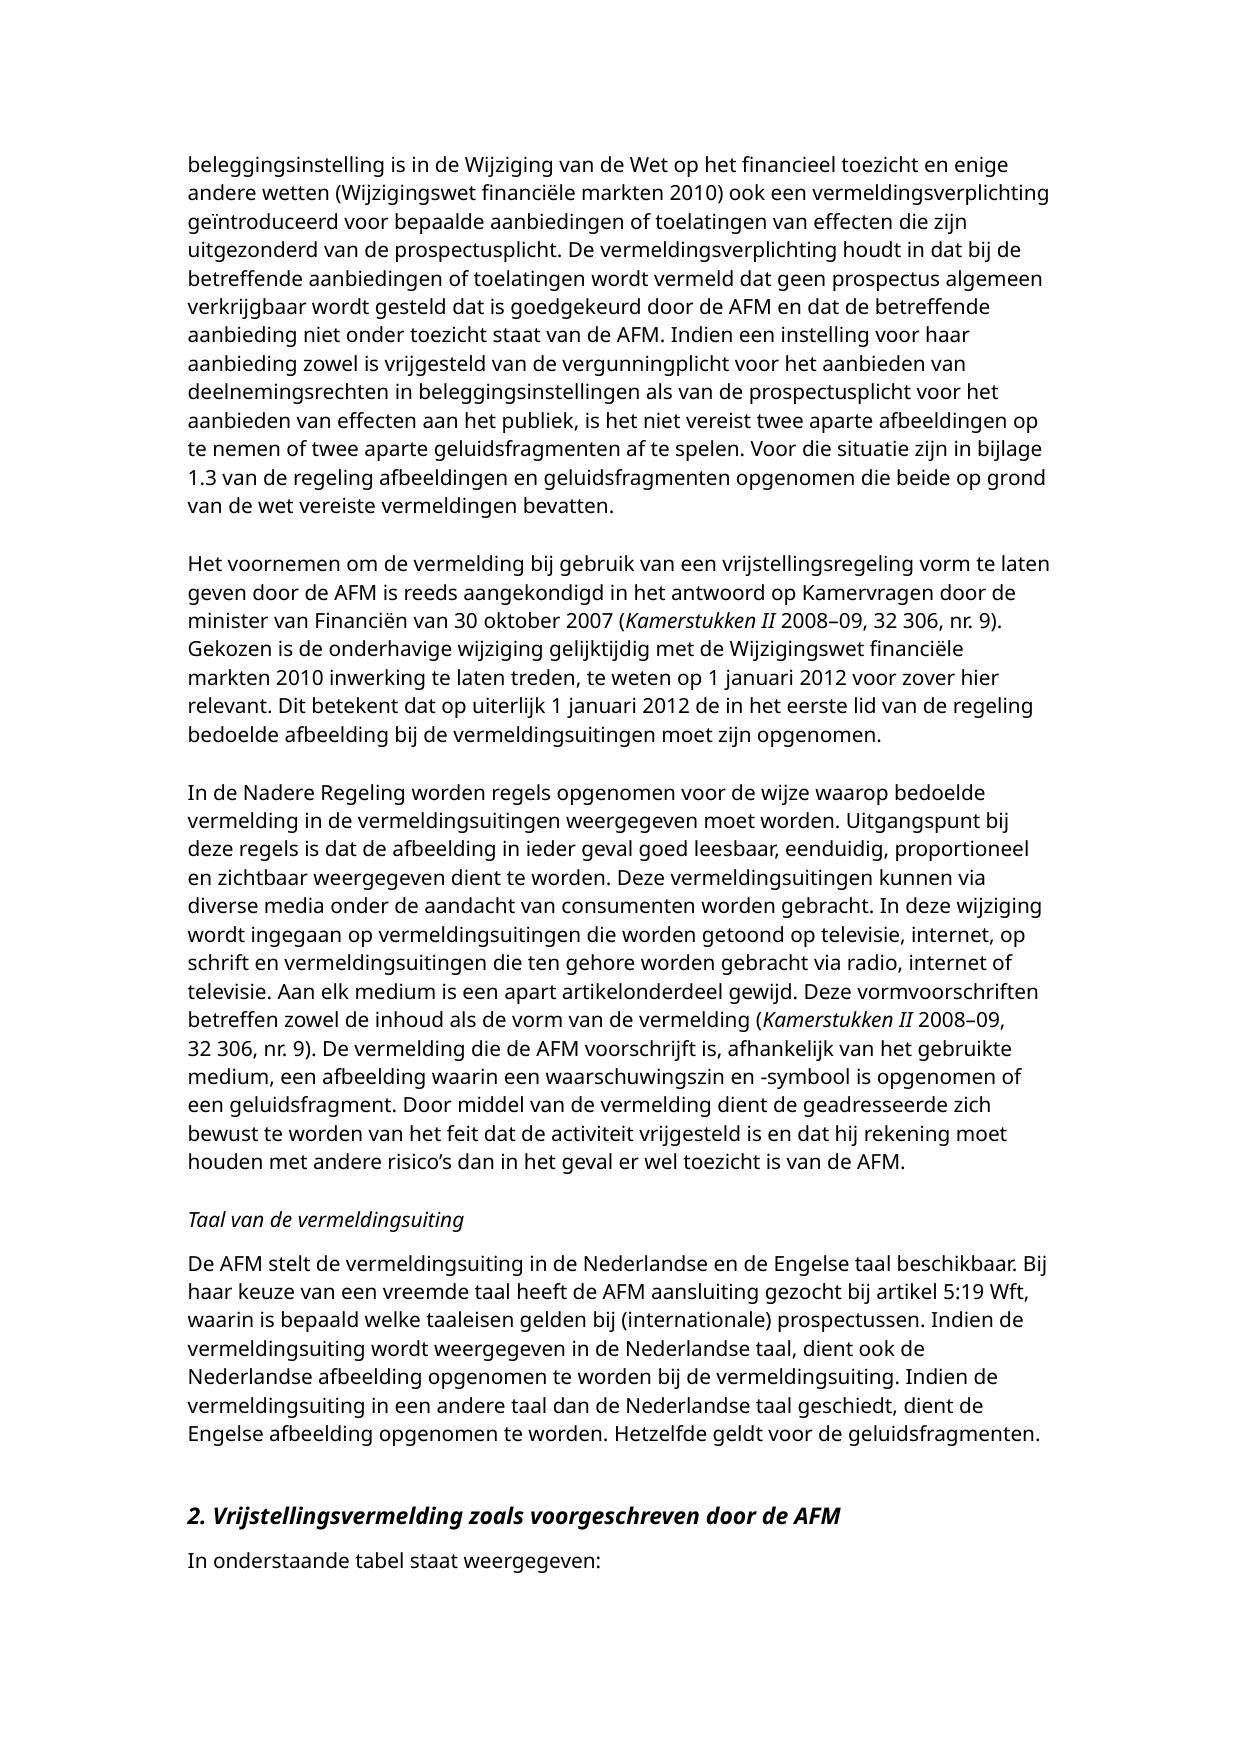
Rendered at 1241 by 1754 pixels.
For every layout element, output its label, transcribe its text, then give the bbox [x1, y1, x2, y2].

text In onderstaande tabel staat weergegeven: [187, 1546, 1053, 1574]
text Het voornemen om de vermelding bij gebruik van een vrijstellingsregeling vorm te laten geven door de AFM is reeds aangekondigd in het antwoord op Kamervragen door de minister van Financiën van 30 oktober 2007 (Kamerstukken II 2008–09, 32 306, nr. 9). Gekozen is de onderhavige wijziging gelijktijdig met de Wijzigingswet financiële markten 2010 inwerking te laten treden, te weten op 1 januari 2012 voor zover hier relevant. Dit betekent dat op uiterlijk 1 januari 2012 de in het eerste lid van de regeling bedoelde afbeelding bij de vermeldingsuitingen moet zijn opgenomen. [187, 549, 1053, 748]
text beleggingsinstelling is in de Wijziging van de Wet op het financieel toezicht en enige andere wetten (Wijzigingswet financiële markten 2010) ook een vermeldingsverplichting geïntroduceerd voor bepaalde aanbiedingen of toelatingen van effecten die zijn uitgezonderd van de prospectusplicht. De vermeldingsverplichting houdt in dat bij de betreffende aanbiedingen of toelatingen wordt vermeld dat geen prospectus algemeen verkrijgbaar wordt gesteld dat is goedgekeurd door de AFM en dat de betreffende aanbieding niet onder toezicht staat van de AFM. Indien een instelling voor haar aanbieding zowel is vrijgesteld van de vergunningplicht voor het aanbieden van deelnemingsrechten in beleggingsinstellingen als van de prospectusplicht voor het aanbieden van effecten aan het publiek, is het niet vereist twee aparte afbeeldingen op te nemen of twee aparte geluidsfragmenten af te spelen. Voor die situatie zijn in bijlage 1.3 van de regeling afbeeldingen en geluidsfragmenten opgenomen die beide op grond van de wet vereiste vermeldingen bevatten. [187, 150, 1053, 520]
text In de Nadere Regeling worden regels opgenomen voor de wijze waarop bedoelde vermelding in de vermeldingsuitingen weergegeven moet worden. Uitgangspunt bij deze regels is dat de afbeelding in ieder geval goed leesbaar, eenduidig, proportioneel en zichtbaar weergegeven dient te worden. Deze vermeldingsuitingen kunnen via diverse media onder de aandacht van consumenten worden gebracht. In deze wijziging wordt ingegaan op vermeldingsuitingen die worden getoond op televisie, internet, op schrift en vermeldingsuitingen die ten gehore worden gebracht via radio, internet of televisie. Aan elk medium is een apart artikelonderdeel gewijd. Deze vormvoorschriften betreffen zowel de inhoud als de vorm van de vermelding (Kamerstukken II 2008–09, 32 306, nr. 9). De vermelding die de AFM voorschrijft is, afhankelijk van het gebruikte medium, een afbeelding waarin een waarschuwingszin en -symbool is opgenomen of een geluidsfragment. Door middel van de vermelding dient de geadresseerde zich bewust te worden van het feit dat de activiteit vrijgesteld is en dat hij rekening moet houden met andere risico’s dan in het geval er wel toezicht is van de AFM. [187, 778, 1053, 1176]
text Taal van de vermeldingsuiting [187, 1205, 1053, 1234]
text De AFM stelt de vermeldingsuiting in de Nederlandse en de Engelse taal beschikbaar. Bij haar keuze van een vreemde taal heeft de AFM aansluiting gezocht bij artikel 5:19 Wft, waarin is bepaald welke taaleisen gelden bij (internationale) prospectussen. Indien de vermeldingsuiting wordt weergegeven in de Nederlandse taal, dient ook de Nederlandse afbeelding opgenomen te worden bij de vermeldingsuiting. Indien de vermeldingsuiting in een andere taal dan de Nederlandse taal geschiedt, dient de Engelse afbeelding opgenomen te worden. Hetzelfde geldt voor de geluidsfragmenten. [187, 1249, 1053, 1448]
subtitle 2. Vrijstellingsvermelding zoals voorgeschreven door de AFM [187, 1500, 1053, 1531]
